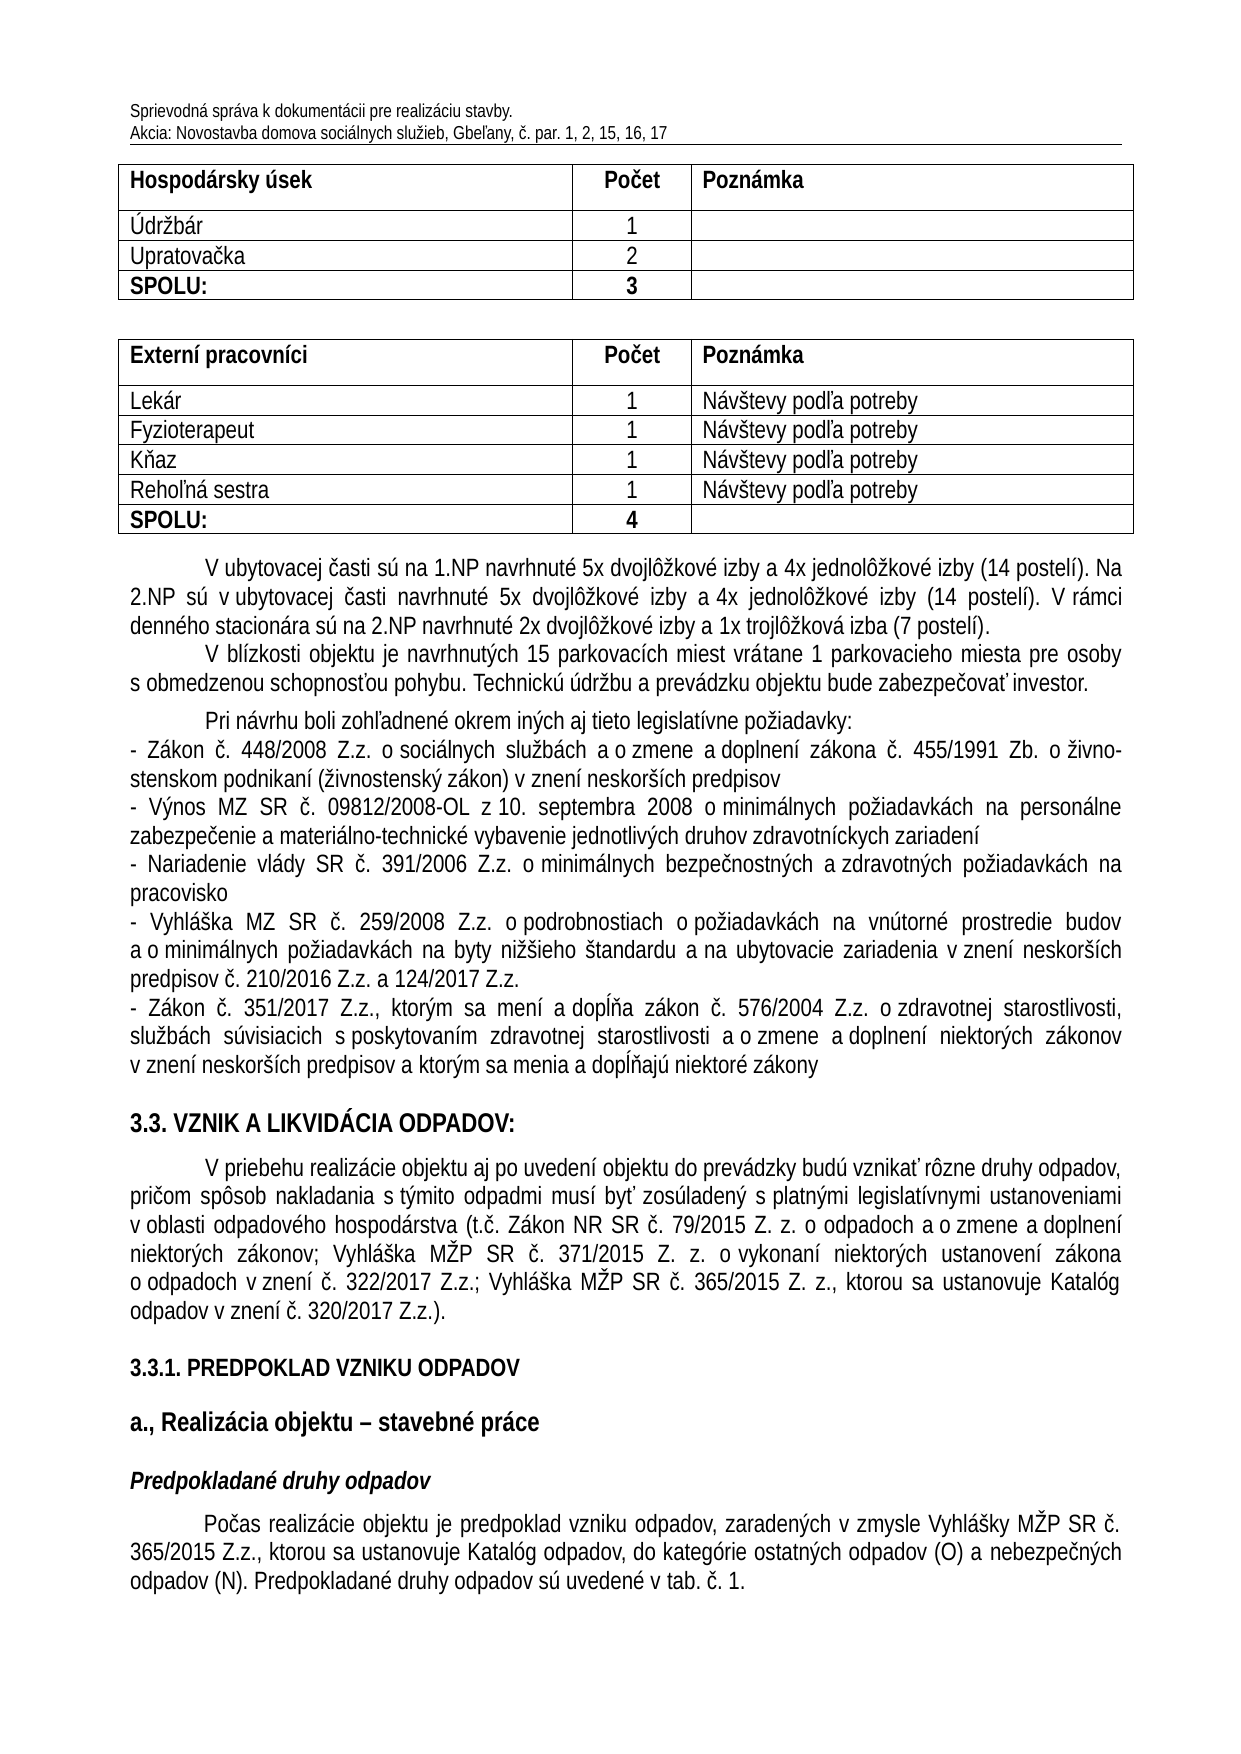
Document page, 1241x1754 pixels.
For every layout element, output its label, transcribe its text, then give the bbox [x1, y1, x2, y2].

text - Zákon č. 351/2017 Z.z., ktorým sa mení a dopĺňa zákon č. 576/2004 Z.z. o zdravotnej starostlivosti, službách súvisiacich s poskytovaním zdravotnej starostlivosti a o zmene a doplnení niektorých zákonov v znení neskorších predpisov a ktorým sa menia a dopĺňajú niektoré zákony [130, 993, 1122, 1079]
table_cell 3 [573, 271, 691, 299]
text V ubytovacej časti sú na 1.NP navrhnuté 5x dvojlôžkové izby a 4x jednolôžkové izby (14 postelí). Na 2.NP sú v ubytovacej časti navrhnuté 5x dvojlôžkové izby a 4x jednolôžkové izby (14 postelí). V rámci denného stacionára sú na 2.NP navrhnuté 2x dvojlôžkové izby a 1x trojlôžková izba (7 postelí). [130, 553, 1122, 639]
table_cell Návštevy podľa potreby [692, 386, 1133, 414]
table_cell Návštevy podľa potreby [692, 416, 1133, 444]
table_cell 4 [573, 505, 691, 533]
text Počas realizácie objektu je predpoklad vzniku odpadov, zaradených v zmysle Vyhlášky MŽP SR č. 365/2015 Z.z., ktorou sa ustanovuje Katalóg odpadov, do kategórie ostatných odpadov (O) a nebezpečných odpadov (N). Predpokladané druhy odpadov sú uvedené v tab. č. 1. [130, 1508, 1122, 1594]
table_cell [692, 271, 1133, 299]
table_cell 2 [573, 241, 691, 270]
table_cell Fyzioterapeut [119, 416, 572, 444]
text - Vyhláška MZ SR č. 259/2008 Z.z. o podrobnostiach o požiadavkách na vnútorné prostredie budov a o minimálnych požiadavkách na byty nižšieho štandardu a na ubytovacie zariadenia v znení neskorších predpisov č. 210/2016 Z.z. a 124/2017 Z.z. [130, 907, 1122, 993]
table_header Počet [573, 340, 691, 385]
text a., Realizácia objektu – stavebné práce [130, 1406, 1122, 1437]
text 3.3. Vznik a likvidácia odpadov: [130, 1107, 1122, 1138]
table_header Externí pracovníci [119, 340, 572, 385]
table_cell 1 [573, 386, 691, 414]
table_cell Údržbár [119, 211, 572, 240]
text - Nariadenie vlády SR č. 391/2006 Z.z. o minimálnych bezpečnostných a zdravotných požiadavkách na pracovisko [130, 849, 1122, 907]
table_cell Lekár [119, 386, 572, 414]
table_cell 1 [573, 211, 691, 240]
table_header Poznámka [692, 340, 1133, 385]
table_header Poznámka [692, 165, 1133, 210]
text Pri návrhu boli zohľadnené okrem iných aj tieto legislatívne požiadavky: [130, 706, 1122, 735]
text 3.3.1. pREDPOKLAD VZNIKU ODPADOV [130, 1353, 1122, 1382]
table_header Hospodársky úsek [119, 165, 572, 210]
table_cell [692, 211, 1133, 240]
text - Zákon č. 448/2008 Z.z. o sociálnych službách a o zmene a doplnení zákona č. 455/1991 Zb. o živno-stenskom podnikaní (živnostenský zákon) v znení neskorších predpisov [130, 735, 1122, 792]
table_cell Návštevy podľa potreby [692, 445, 1133, 474]
text - Výnos MZ SR č. 09812/2008-OL z 10. septembra 2008 o minimálnych požiadavkách na personálne zabezpečenie a materiálno-technické vybavenie jednotlivých druhov zdravotníckych zariadení [130, 792, 1122, 849]
text V priebehu realizácie objektu aj po uvedení objektu do prevádzky budú vznikať rôzne druhy odpadov, pričom spôsob nakladania s týmito odpadmi musí byť zosúladený s platnými legislatívnymi ustanoveniami v oblasti odpadového hospodárstva (t.č. Zákon NR SR č. 79/2015 Z. z. o odpadoch a o zmene a doplnení niektorých zákonov; Vyhláška MŽP SR č. 371/2015 Z. z. o vykonaní niektorých ustanovení zákona o odpadoch v znení č. 322/2017 Z.z.; Vyhláška MŽP SR č. 365/2015 Z. z., ktorou sa ustanovuje Katalóg odpadov v znení č. 320/2017 Z.z.). [130, 1153, 1122, 1324]
table_header Počet [573, 165, 691, 210]
text Predpokladané druhy odpadov [130, 1466, 1122, 1494]
table_cell Upratovačka [119, 241, 572, 270]
table_cell 1 [573, 445, 691, 474]
table_cell 1 [573, 416, 691, 444]
table_cell [692, 505, 1133, 533]
table_cell Kňaz [119, 445, 572, 474]
table_cell Rehoľná sestra [119, 475, 572, 503]
text V blízkosti objektu je navrhnutých 15 parkovacích miest vrátane 1 parkovacieho miesta pre osoby s obmedzenou schopnosťou pohybu. Technickú údržbu a prevádzku objektu bude zabezpečovať investor. [130, 639, 1122, 697]
table_cell Návštevy podľa potreby [692, 475, 1133, 503]
table_cell SPOLU: [119, 505, 572, 533]
table_cell SPOLU: [119, 271, 572, 299]
table_cell [692, 241, 1133, 270]
table_cell 1 [573, 475, 691, 503]
